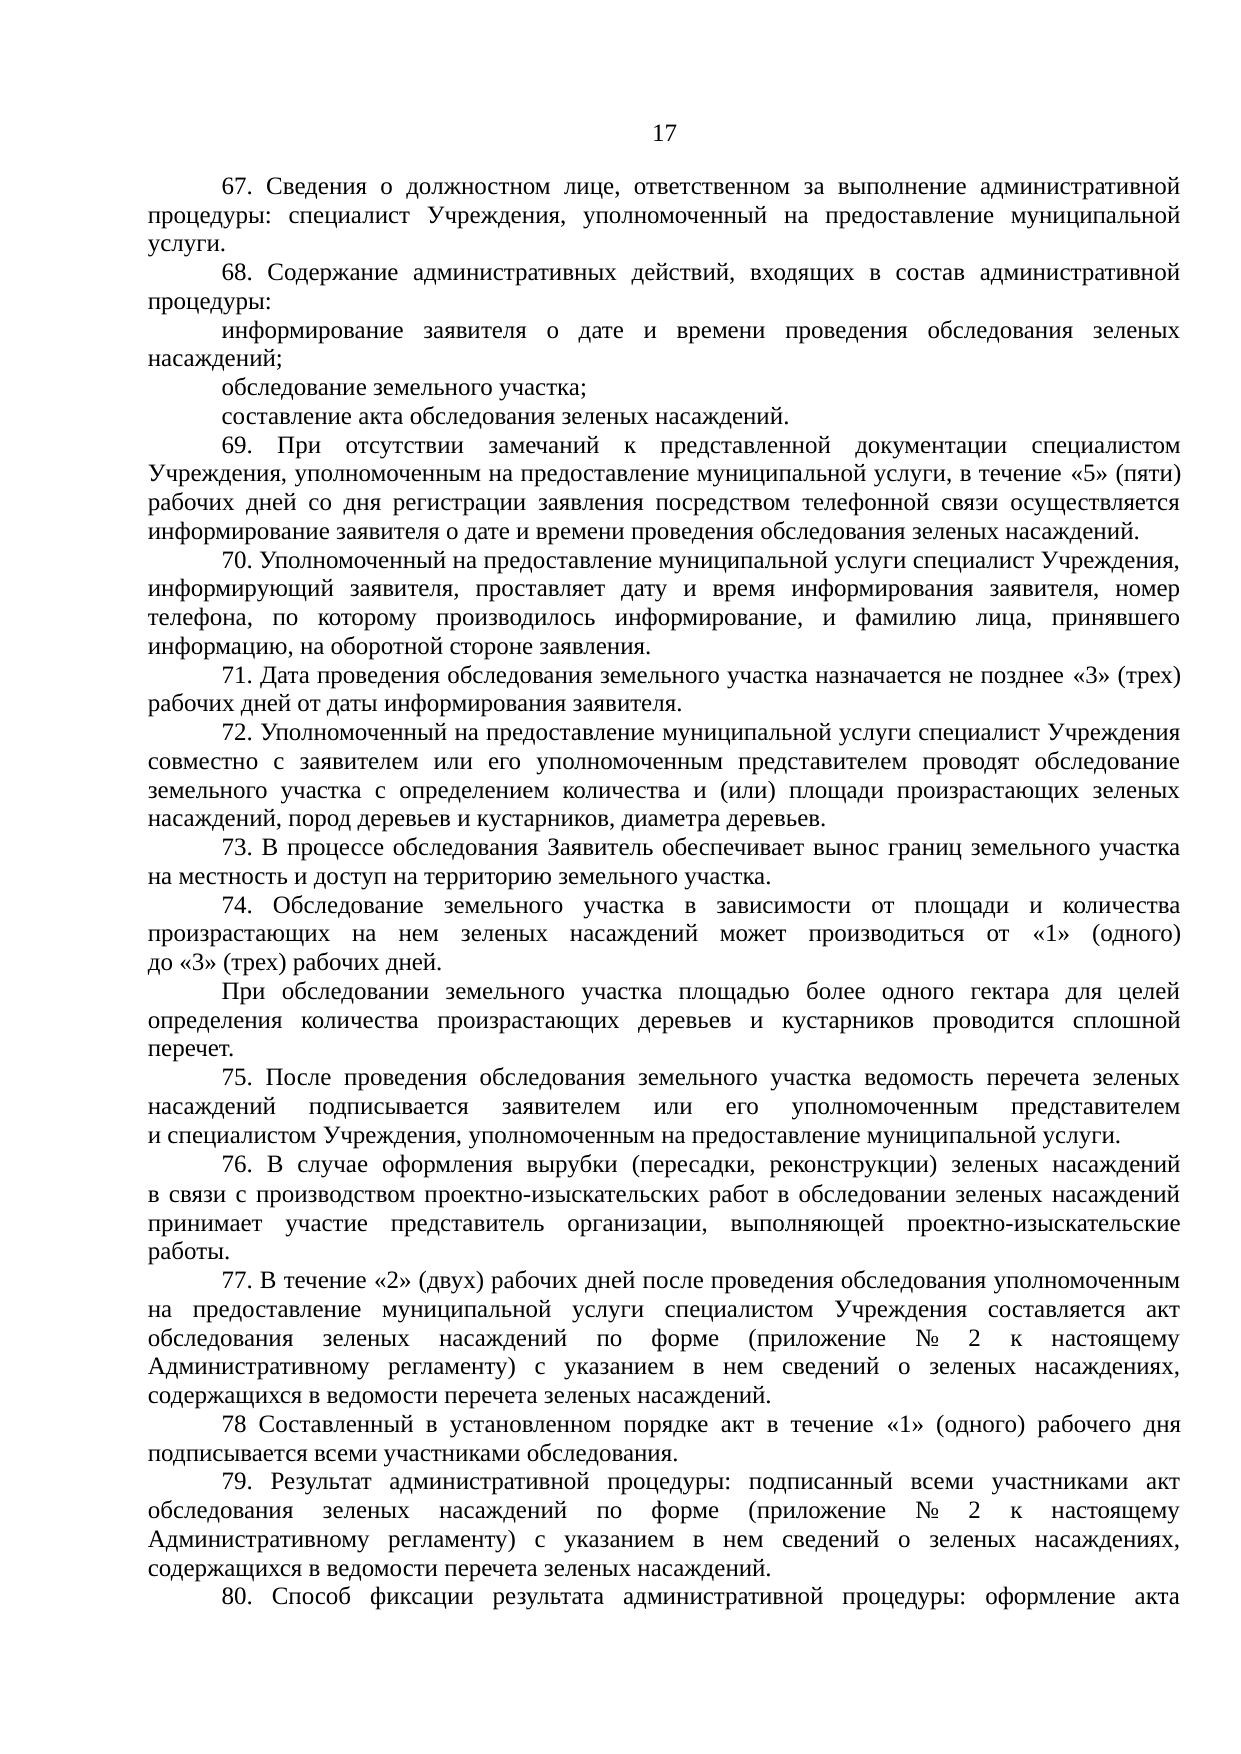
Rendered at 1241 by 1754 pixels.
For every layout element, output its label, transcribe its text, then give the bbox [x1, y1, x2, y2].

text 74. Обследование земельного участка в зависимости от площади и количества произрастающих на нем зеленых насаждений может производиться от «1» (одного) до «3» (трех) рабочих дней. [148, 890, 1181, 976]
text 68. Содержание административных действий, входящих в состав административной процедуры: [148, 257, 1181, 315]
text 80. Способ фиксации результата административной процедуры: оформление акта [148, 1581, 1181, 1610]
text информирование заявителя о дате и времени проведения обследования зеленых насаждений; [148, 315, 1181, 372]
text 78 Составленный в установленном порядке акт в течение «1» (одного) рабочего дня подписывается всеми участниками обследования. [148, 1409, 1181, 1466]
text 76. В случае оформления вырубки (пересадки, реконструкции) зеленых насаждений в связи с производством проектно-изыскательских работ в обследовании зеленых насаждений принимает участие представитель организации, выполняющей проектно-изыскательские работы. [148, 1148, 1181, 1265]
text 79. Результат административной процедуры: подписанный всеми участниками акт обследования зеленых насаждений по форме (приложение № 2 к настоящему Административному регламенту) с указанием в нем сведений о зеленых насаждениях, содержащихся в ведомости перечета зеленых насаждений. [148, 1466, 1181, 1581]
text 75. После проведения обследования земельного участка ведомость перечета зеленых насаждений подписывается заявителем или его уполномоченным представителем и специалистом Учреждения, уполномоченным на предоставление муниципальной услуги. [148, 1062, 1181, 1148]
text обследование земельного участка; [148, 372, 1181, 401]
text 77. В течение «2» (двух) рабочих дней после проведения обследования уполномоченным на предоставление муниципальной услуги специалистом Учреждения составляется акт обследования зеленых насаждений по форме (приложение № 2 к настоящему Административному регламенту) с указанием в нем сведений о зеленых насаждениях, содержащихся в ведомости перечета зеленых насаждений. [148, 1265, 1181, 1409]
text 73. В процессе обследования Заявитель обеспечивает вынос границ земельного участка на местность и доступ на территорию земельного участка. [148, 832, 1181, 890]
text 69. При отсутствии замечаний к представленной документации специалистом Учреждения, уполномоченным на предоставление муниципальной услуги, в течение «5» (пяти) рабочих дней со дня регистрации заявления посредством телефонной связи осуществляется информирование заявителя о дате и времени проведения обследования зеленых насаждений. [148, 430, 1181, 545]
text 72. Уполномоченный на предоставление муниципальной услуги специалист Учреждения совместно с заявителем или его уполномоченным представителем проводят обследование земельного участка с определением количества и (или) площади произрастающих зеленых насаждений, пород деревьев и кустарников, диаметра деревьев. [148, 717, 1181, 832]
text 71. Дата проведения обследования земельного участка назначается не позднее «3» (трех) рабочих дней от даты информирования заявителя. [148, 660, 1181, 717]
text 67. Сведения о должностном лице, ответственном за выполнение административной процедуры: специалист Учреждения, уполномоченный на предоставление муниципальной услуги. [148, 171, 1181, 257]
text 70. Уполномоченный на предоставление муниципальной услуги специалист Учреждения, информирующий заявителя, проставляет дату и время информирования заявителя, номер телефона, по которому производилось информирование, и фамилию лица, принявшего информацию, на оборотной стороне заявления. [148, 545, 1181, 660]
text При обследовании земельного участка площадью более одного гектара для целей определения количества произрастающих деревьев и кустарников проводится сплошной перечет. [148, 976, 1181, 1062]
text составление акта обследования зеленых насаждений. [148, 401, 1181, 430]
